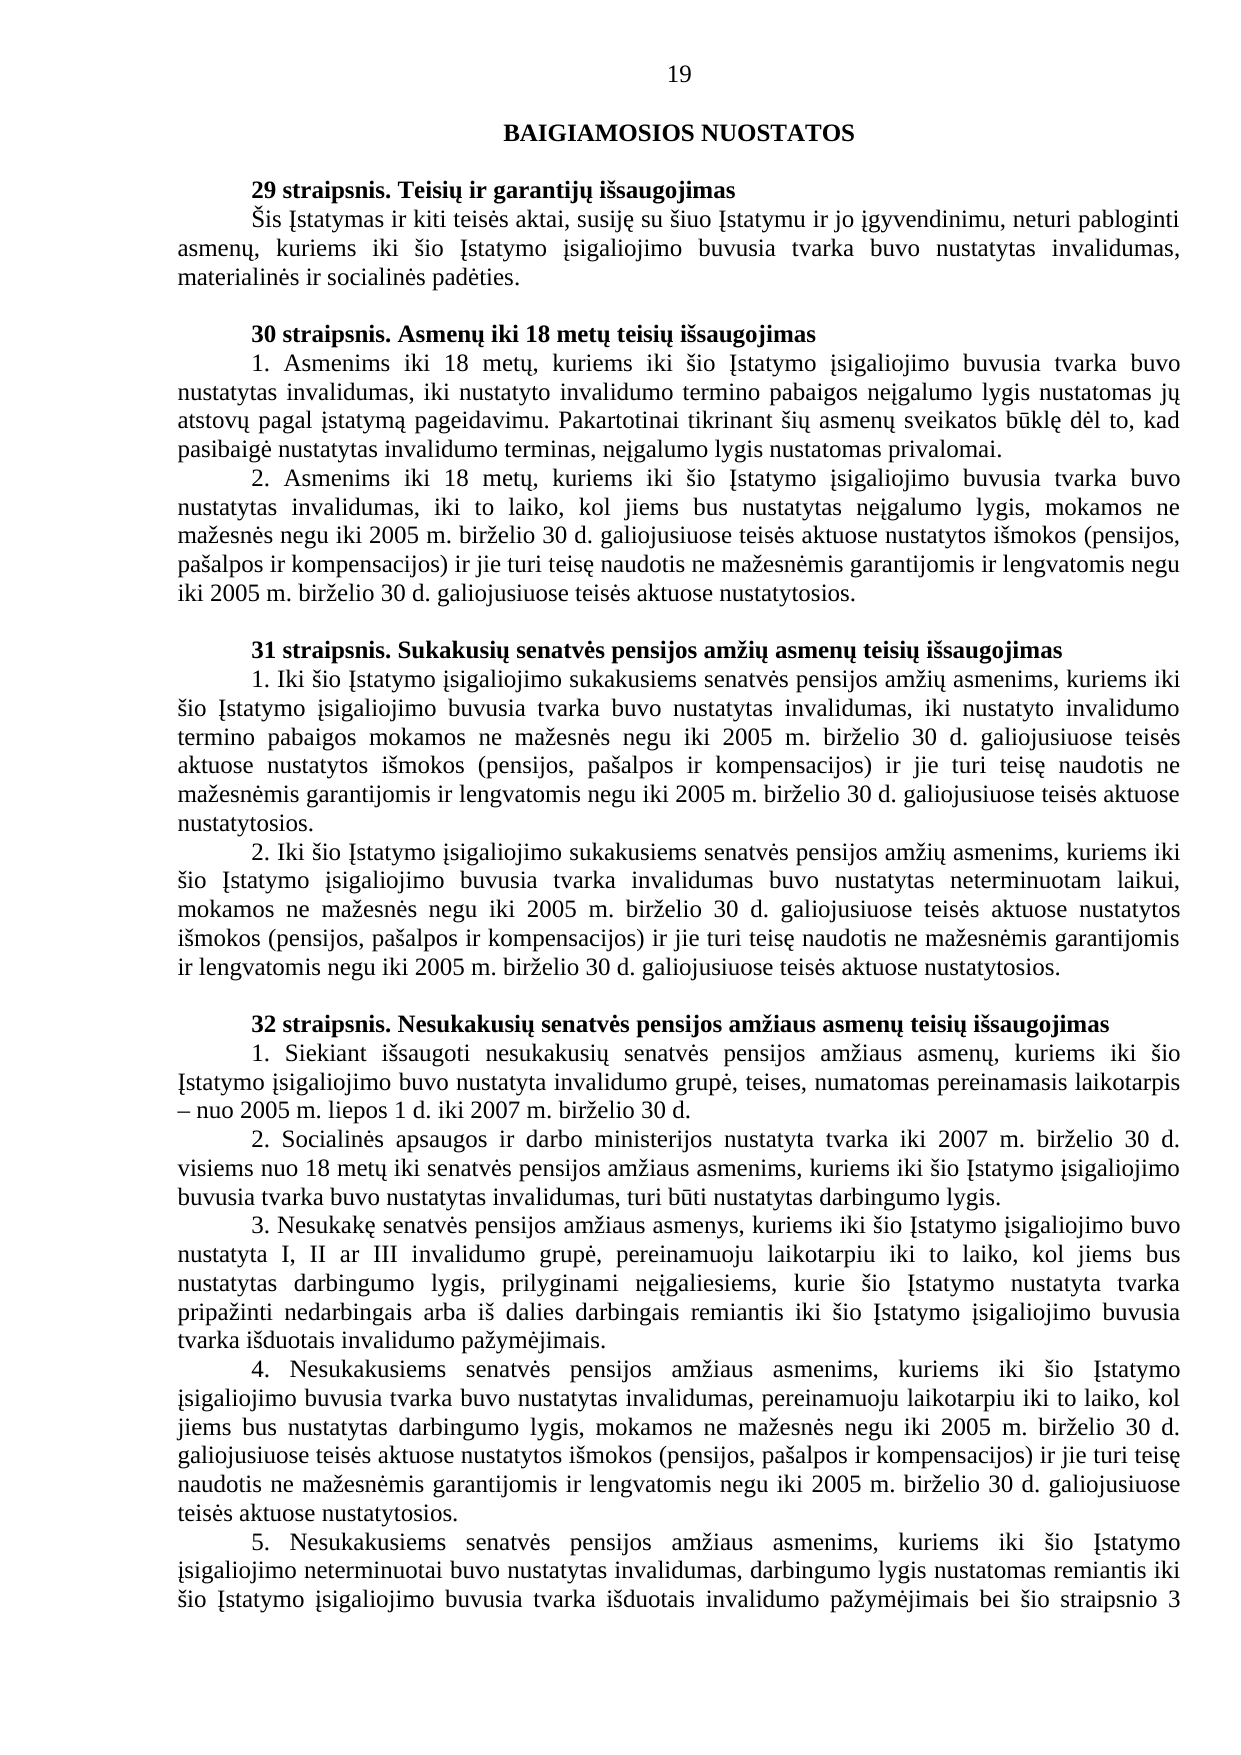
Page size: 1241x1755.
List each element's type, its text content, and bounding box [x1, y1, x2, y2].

text 31 straipsnis. Sukakusių senatvės pensijos amžių asmenų teisių išsaugojimas [177, 636, 1181, 664]
text 3. Nesukakę senatvės pensijos amžiaus asmenys, kuriems iki šio Įstatymo įsigaliojimo buvo nustatyta I, II ar III invalidumo grupė, pereinamuoju laikotarpiu iki to laiko, kol jiems bus nustatytas darbingumo lygis, prilyginami neįgaliesiems, kurie šio Įstatymo nustatyta tvarka pripažinti nedarbingais arba iš dalies darbingais remiantis iki šio Įstatymo įsigaliojimo buvusia tvarka išduotais invalidumo pažymėjimais. [177, 1211, 1181, 1354]
text 1. Asmenims iki 18 metų, kuriems iki šio Įstatymo įsigaliojimo buvusia tvarka buvo nustatytas invalidumas, iki nustatyto invalidumo termino pabaigos neįgalumo lygis nustatomas jų atstovų pagal įstatymą pageidavimu. Pakartotinai tikrinant šių asmenų sveikatos būklę dėl to, kad pasibaigė nustatytas invalidumo terminas, neįgalumo lygis nustatomas privalomai. [177, 348, 1181, 463]
text 2. Socialinės apsaugos ir darbo ministerijos nustatyta tvarka iki 2007 m. birželio 30 d. visiems nuo 18 metų iki senatvės pensijos amžiaus asmenims, kuriems iki šio Įstatymo įsigaliojimo buvusia tvarka buvo nustatytas invalidumas, turi būti nustatytas darbingumo lygis. [177, 1124, 1181, 1211]
text 5. Nesukakusiems senatvės pensijos amžiaus asmenims, kuriems iki šio Įstatymo įsigaliojimo neterminuotai buvo nustatytas invalidumas, darbingumo lygis nustatomas remiantis iki šio Įstatymo įsigaliojimo buvusia tvarka išduotais invalidumo pažymėjimais bei šio straipsnio 3 [177, 1527, 1181, 1613]
text 1. Siekiant išsaugoti nesukakusių senatvės pensijos amžiaus asmenų, kuriems iki šio Įstatymo įsigaliojimo buvo nustatyta invalidumo grupė, teises, numatomas pereinamasis laikotarpis – nuo 2005 m. liepos 1 d. iki 2007 m. birželio 30 d. [177, 1038, 1181, 1124]
text 30 straipsnis. Asmenų iki 18 metų teisių išsaugojimas [177, 319, 1181, 348]
text 2. Asmenims iki 18 metų, kuriems iki šio Įstatymo įsigaliojimo buvusia tvarka buvo nustatytas invalidumas, iki to laiko, kol jiems bus nustatytas neįgalumo lygis, mokamos ne mažesnės negu iki 2005 m. birželio 30 d. galiojusiuose teisės aktuose nustatytos išmokos (pensijos, pašalpos ir kompensacijos) ir jie turi teisę naudotis ne mažesnėmis garantijomis ir lengvatomis negu iki 2005 m. birželio 30 d. galiojusiuose teisės aktuose nustatytosios. [177, 463, 1181, 607]
text 29 straipsnis. Teisių ir garantijų išsaugojimas [177, 176, 1181, 204]
text 32 straipsnis. Nesukakusių senatvės pensijos amžiaus asmenų teisių išsaugojimas [251, 1009, 1181, 1038]
text Šis Įstatymas ir kiti teisės aktai, susiję su šiuo Įstatymu ir jo įgyvendinimu, neturi pabloginti asmenų, kuriems iki šio Įstatymo įsigaliojimo buvusia tvarka buvo nustatytas invalidumas, materialinės ir socialinės padėties. [177, 204, 1181, 291]
text 4. Nesukakusiems senatvės pensijos amžiaus asmenims, kuriems iki šio Įstatymo įsigaliojimo buvusia tvarka buvo nustatytas invalidumas, pereinamuoju laikotarpiu iki to laiko, kol jiems bus nustatytas darbingumo lygis, mokamos ne mažesnės negu iki 2005 m. birželio 30 d. galiojusiuose teisės aktuose nustatytos išmokos (pensijos, pašalpos ir kompensacijos) ir jie turi teisę naudotis ne mažesnėmis garantijomis ir lengvatomis negu iki 2005 m. birželio 30 d. galiojusiuose teisės aktuose nustatytosios. [177, 1354, 1181, 1527]
text BAIGIAMOSIOS NUOSTATOS [177, 118, 1181, 147]
text 1. Iki šio Įstatymo įsigaliojimo sukakusiems senatvės pensijos amžių asmenims, kuriems iki šio Įstatymo įsigaliojimo buvusia tvarka buvo nustatytas invalidumas, iki nustatyto invalidumo termino pabaigos mokamos ne mažesnės negu iki 2005 m. birželio 30 d. galiojusiuose teisės aktuose nustatytos išmokos (pensijos, pašalpos ir kompensacijos) ir jie turi teisę naudotis ne mažesnėmis garantijomis ir lengvatomis negu iki 2005 m. birželio 30 d. galiojusiuose teisės aktuose nustatytosios. [177, 664, 1181, 837]
text 2. Iki šio Įstatymo įsigaliojimo sukakusiems senatvės pensijos amžių asmenims, kuriems iki šio Įstatymo įsigaliojimo buvusia tvarka invalidumas buvo nustatytas neterminuotam laikui, mokamos ne mažesnės negu iki 2005 m. birželio 30 d. galiojusiuose teisės aktuose nustatytos išmokos (pensijos, pašalpos ir kompensacijos) ir jie turi teisę naudotis ne mažesnėmis garantijomis ir lengvatomis negu iki 2005 m. birželio 30 d. galiojusiuose teisės aktuose nustatytosios. [177, 837, 1181, 981]
